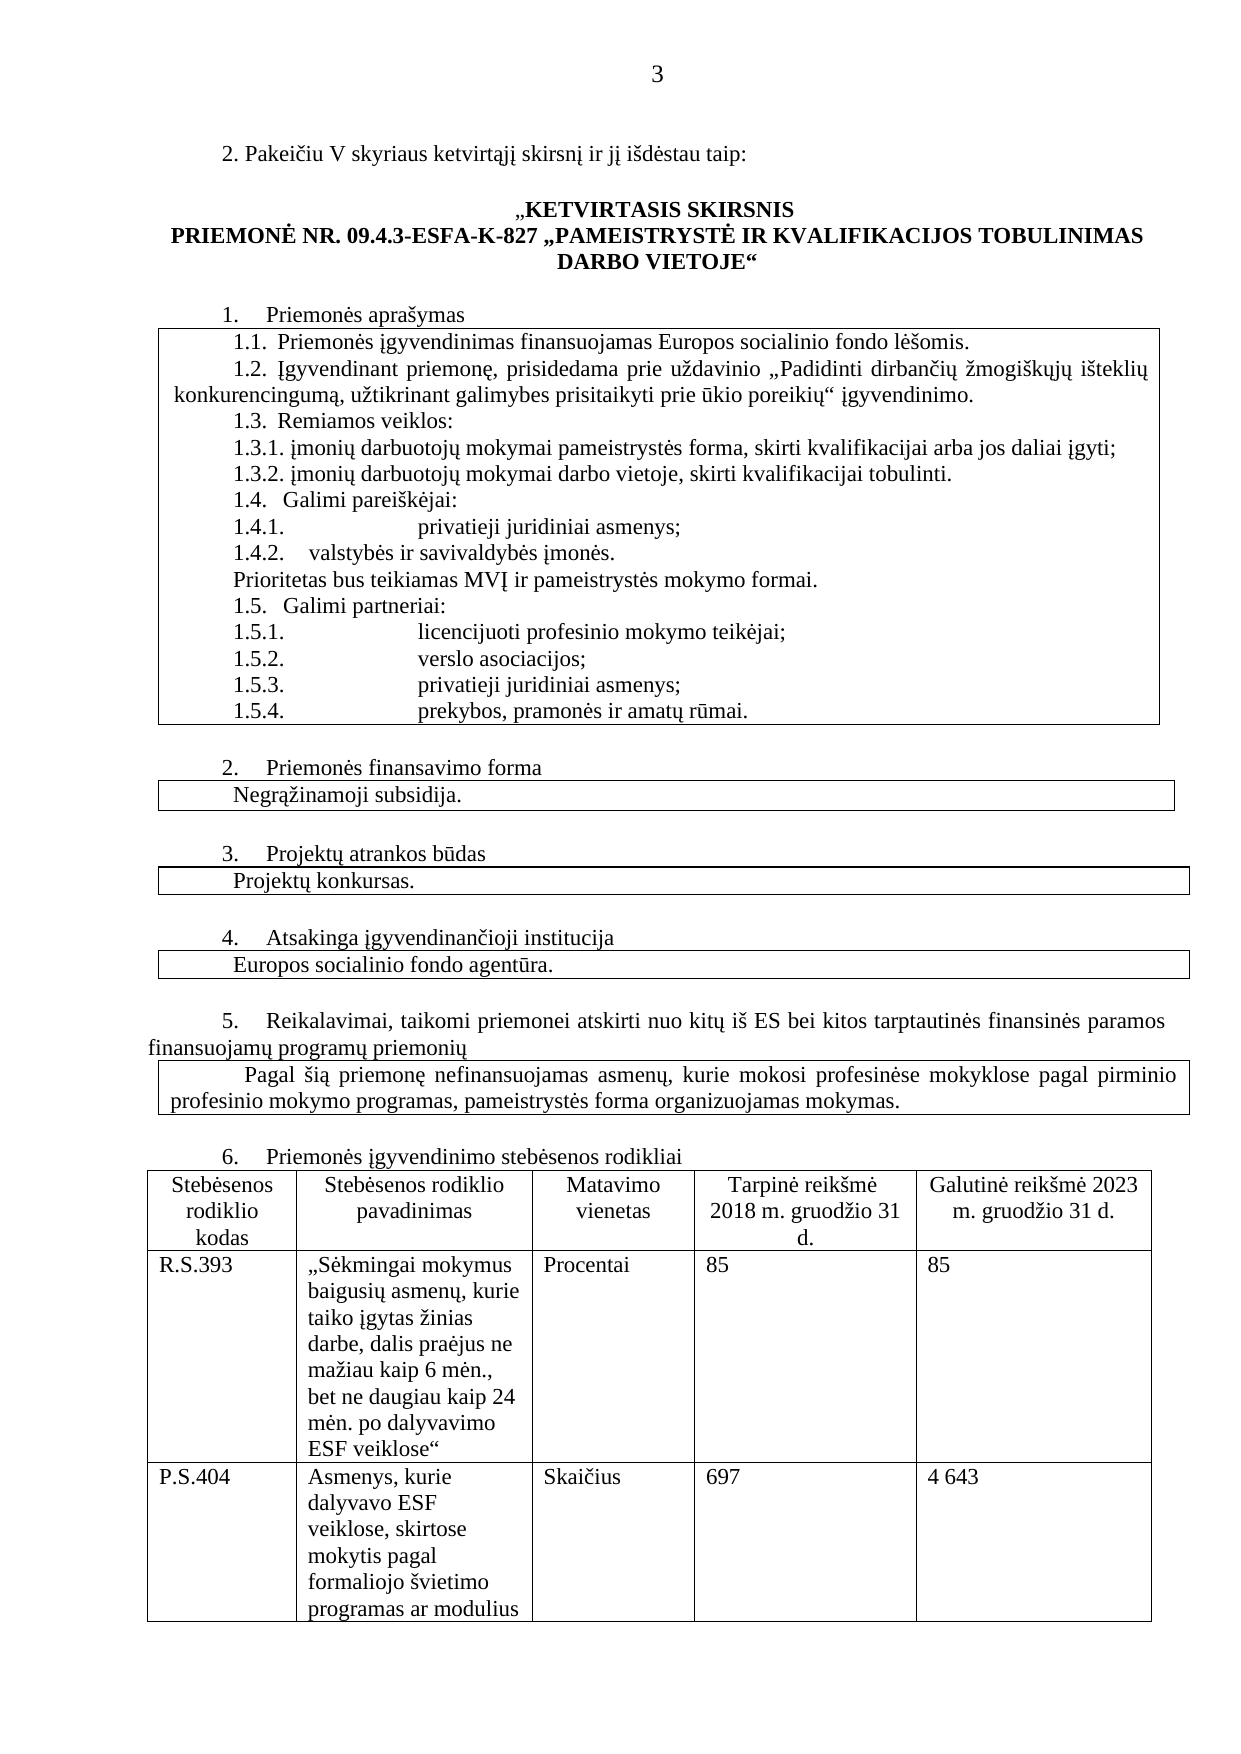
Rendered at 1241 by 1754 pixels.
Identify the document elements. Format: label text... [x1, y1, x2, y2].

text 6. Priemonės įgyvendinimo stebėsenos rodikliai [222, 1143, 1167, 1170]
text 5. Reikalavimai, taikomi priemonei atskirti nuo kitų iš ES bei kitos tarptautinės finansinės paramos finansuojamų programų priemonių [148, 1007, 1167, 1060]
table_cell 1.5. Galimi partneriai: 1.5.1. licencijuoti profesinio mokymo teikėjai; 1.5.2. verslo asociacijos; 1.5.3. privatieji juridiniai asmenys; 1.5.4. prekybos, pramonės ir amatų rūmai. [159, 592, 1159, 724]
table_cell 4 643 [917, 1463, 1151, 1621]
table_header Galutinė reikšmė 2023 m. gruodžio 31 d. [917, 1171, 1151, 1250]
table_cell Skaičius [533, 1463, 694, 1621]
text PRIEMONĖ NR. 09.4.3-ESFA-K-827 „PAMEISTRYSTĖ ir kvalifikacijos tobulinimas darbo vietoje“ [148, 222, 1167, 275]
table_cell 1.2. Įgyvendinant priemonę, prisidedama prie uždavinio „Padidinti dirbančių žmogiškųjų išteklių konkurencingumą, užtikrinant galimybes prisitaikyti prie ūkio poreikių“ įgyvendinimo. [159, 355, 1159, 407]
table_header Stebėsenos rodiklio kodas [148, 1171, 296, 1250]
table_header Matavimo vienetas [533, 1171, 694, 1250]
table_header Pagal šią priemonę nefinansuojamas asmenų, kurie mokosi profesinėse mokyklose pagal pirminio profesinio mokymo programas, pameistrystės forma organizuojamas mokymas. [159, 1061, 1189, 1114]
text 1. Priemonės aprašymas [222, 301, 1167, 327]
table_cell 1.4. Galimi pareiškėjai: 1.4.1. privatieji juridiniai asmenys; 1.4.2. valstybės ir savivaldybės įmonės. Prioritetas bus teikiamas MVĮ ir pameistrystės mokymo formai. [159, 487, 1159, 592]
table_cell 697 [695, 1463, 916, 1621]
table_header Tarpinė reikšmė 2018 m. gruodžio 31 d. [695, 1171, 916, 1250]
table_cell 85 [917, 1251, 1151, 1462]
table_header Projektų konkursas. [159, 868, 1189, 894]
text „KETVIRTASIS SKIRSNIS [148, 196, 1167, 222]
table_cell 1.3. Remiamos veiklos: 1.3.1. įmonių darbuotojų mokymai pameistrystės forma, skirti kvalifikacijai arba jos daliai įgyti; 1.3.2. įmonių darbuotojų mokymai darbo vietoje, skirti kvalifikacijai tobulinti. [159, 408, 1159, 487]
text 2. Priemonės finansavimo forma [222, 753, 1167, 780]
table_cell Asmenys, kurie dalyvavo ESF veiklose, skirtose mokytis pagal formaliojo švietimo programas ar modulius [297, 1463, 532, 1621]
table_cell R.S.393 [148, 1251, 296, 1462]
table_cell „Sėkmingai mokymus baigusių asmenų, kurie taiko įgytas žinias darbe, dalis praėjus ne mažiau kaip 6 mėn., bet ne daugiau kaip 24 mėn. po dalyvavimo ESF veiklose“ [297, 1251, 532, 1462]
table_header Europos socialinio fondo agentūra. [159, 951, 1189, 977]
table_cell P.S.404 [148, 1463, 296, 1621]
table_cell 85 [695, 1251, 916, 1462]
table_header 1.1. Priemonės įgyvendinimas finansuojamas Europos socialinio fondo lėšomis. [159, 329, 1159, 355]
text 2. Pakeičiu V skyriaus ketvirtąjį skirsnį ir jį išdėstau taip: [148, 141, 1167, 167]
table_header Stebėsenos rodiklio pavadinimas [297, 1171, 532, 1250]
text 3. Projektų atrankos būdas [222, 840, 1167, 866]
table_header Negrąžinamoji subsidija. [159, 781, 1174, 810]
table_cell Procentai [533, 1251, 694, 1462]
text 4. Atsakinga įgyvendinančioji institucija [222, 924, 1167, 950]
